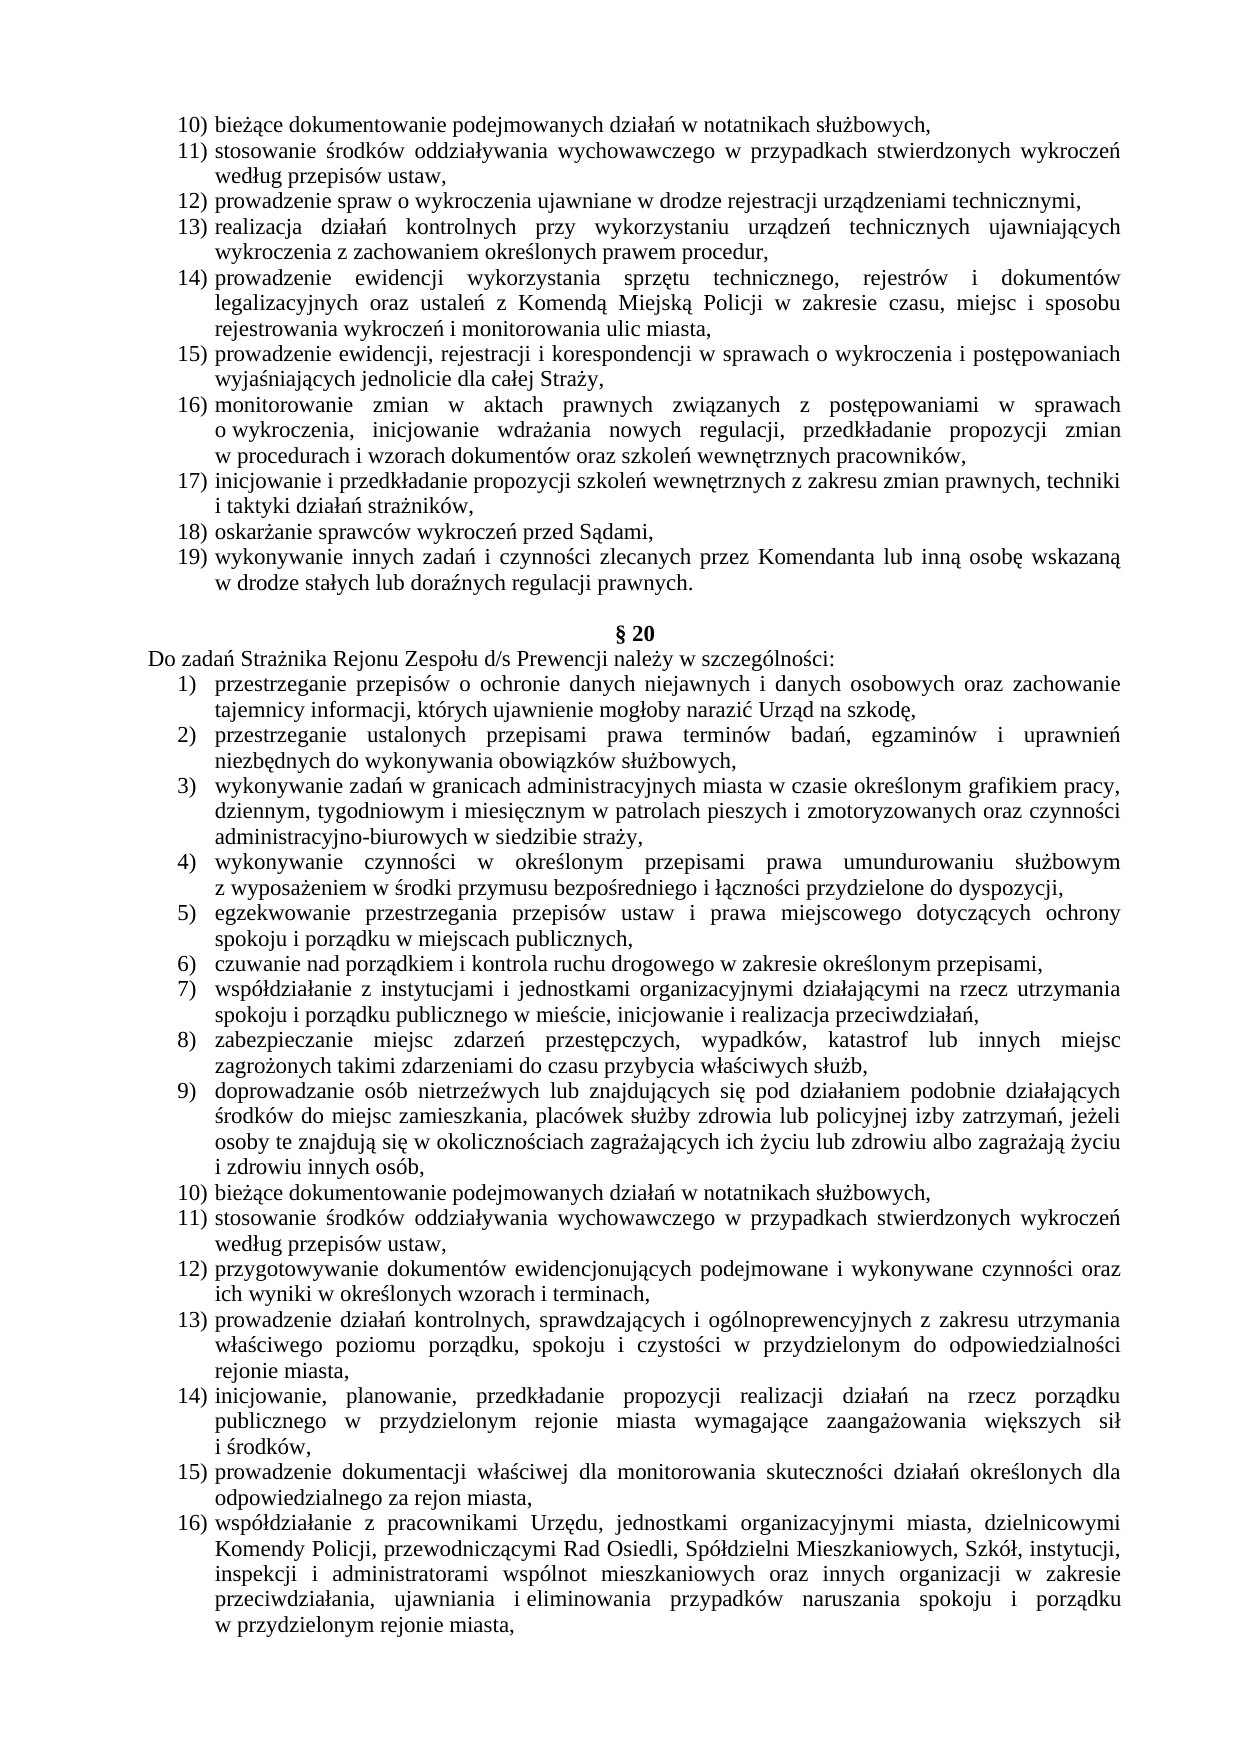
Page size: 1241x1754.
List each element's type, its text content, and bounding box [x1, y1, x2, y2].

list czuwanie nad porządkiem i kontrola ruchu drogowego w zakresie określonym przepisami, [177, 951, 1122, 976]
list oskarżanie sprawców wykroczeń przed Sądami, [177, 519, 1122, 544]
list bieżące dokumentowanie podejmowanych działań w notatnikach służbowych, [177, 112, 1122, 138]
list doprowadzanie osób nietrzeźwych lub znajdujących się pod działaniem podobnie działających środków do miejsc zamieszkania, placówek służby zdrowia lub policyjnej izby zatrzymań, jeżeli osoby te znajdują się w okolicznościach zagrażających ich życiu lub zdrowiu albo zagrażają życiu i zdrowiu innych osób, [177, 1078, 1122, 1180]
list przygotowywanie dokumentów ewidencjonujących podejmowane i wykonywane czynności oraz ich wyniki w określonych wzorach i terminach, [177, 1256, 1122, 1307]
list przestrzeganie ustalonych przepisami prawa terminów badań, egzaminów i uprawnień niezbędnych do wykonywania obowiązków służbowych, [177, 722, 1122, 773]
text Do zadań Strażnika Rejonu Zespołu d/s Prewencji należy w szczególności: [148, 646, 1122, 671]
list bieżące dokumentowanie podejmowanych działań w notatnikach służbowych, [177, 1180, 1122, 1205]
list wykonywanie zadań w granicach administracyjnych miasta w czasie określonym grafikiem pracy, dziennym, tygodniowym i miesięcznym w patrolach pieszych i zmotoryzowanych oraz czynności administracyjno-biurowych w siedzibie straży, [177, 773, 1122, 849]
list stosowanie środków oddziaływania wychowawczego w przypadkach stwierdzonych wykroczeń według przepisów ustaw, [177, 138, 1122, 188]
list inicjowanie i przedkładanie propozycji szkoleń wewnętrznych z zakresu zmian prawnych, techniki i taktyki działań strażników, [177, 468, 1122, 519]
list prowadzenie dokumentacji właściwej dla monitorowania skuteczności działań określonych dla odpowiedzialnego za rejon miasta, [177, 1459, 1122, 1510]
list realizacja działań kontrolnych przy wykorzystaniu urządzeń technicznych ujawniających wykroczenia z zachowaniem określonych prawem procedur, [177, 214, 1122, 265]
list prowadzenie ewidencji wykorzystania sprzętu technicznego, rejestrów i dokumentów legalizacyjnych oraz ustaleń z Komendą Miejską Policji w zakresie czasu, miejsc i sposobu rejestrowania wykroczeń i monitorowania ulic miasta, [177, 265, 1122, 341]
list prowadzenie ewidencji, rejestracji i korespondencji w sprawach o wykroczenia i postępowaniach wyjaśniających jednolicie dla całej Straży, [177, 341, 1122, 392]
list przestrzeganie przepisów o ochronie danych niejawnych i danych osobowych oraz zachowanie tajemnicy informacji, których ujawnienie mogłoby narazić Urząd na szkodę, [177, 671, 1122, 722]
list współdziałanie z pracownikami Urzędu, jednostkami organizacyjnymi miasta, dzielnicowymi Komendy Policji, przewodniczącymi Rad Osiedli, Spółdzielni Mieszkaniowych, Szkół, instytucji, inspekcji i administratorami wspólnot mieszkaniowych oraz innych organizacji w zakresie przeciwdziałania, ujawniania i eliminowania przypadków naruszania spokoju i porządku w przydzielonym rejonie miasta, [177, 1510, 1122, 1637]
list prowadzenie spraw o wykroczenia ujawniane w drodze rejestracji urządzeniami technicznymi, [177, 188, 1122, 214]
text § 20 [148, 621, 1122, 646]
list inicjowanie, planowanie, przedkładanie propozycji realizacji działań na rzecz porządku publicznego w przydzielonym rejonie miasta wymagające zaangażowania większych sił i środków, [177, 1383, 1122, 1459]
list wykonywanie innych zadań i czynności zlecanych przez Komendanta lub inną osobę wskazaną w drodze stałych lub doraźnych regulacji prawnych. [177, 544, 1122, 595]
list stosowanie środków oddziaływania wychowawczego w przypadkach stwierdzonych wykroczeń według przepisów ustaw, [177, 1205, 1122, 1256]
list prowadzenie działań kontrolnych, sprawdzających i ogólnoprewencyjnych z zakresu utrzymania właściwego poziomu porządku, spokoju i czystości w przydzielonym do odpowiedzialności rejonie miasta, [177, 1307, 1122, 1383]
list egzekwowanie przestrzegania przepisów ustaw i prawa miejscowego dotyczących ochrony spokoju i porządku w miejscach publicznych, [177, 900, 1122, 951]
list monitorowanie zmian w aktach prawnych związanych z postępowaniami w sprawach o wykroczenia, inicjowanie wdrażania nowych regulacji, przedkładanie propozycji zmian w procedurach i wzorach dokumentów oraz szkoleń wewnętrznych pracowników, [177, 392, 1122, 468]
list wykonywanie czynności w określonym przepisami prawa umundurowaniu służbowym z wyposażeniem w środki przymusu bezpośredniego i łączności przydzielone do dyspozycji, [177, 849, 1122, 900]
list zabezpieczanie miejsc zdarzeń przestępczych, wypadków, katastrof lub innych miejsc zagrożonych takimi zdarzeniami do czasu przybycia właściwych służb, [177, 1027, 1122, 1078]
list współdziałanie z instytucjami i jednostkami organizacyjnymi działającymi na rzecz utrzymania spokoju i porządku publicznego w mieście, inicjowanie i realizacja przeciwdziałań, [177, 976, 1122, 1027]
